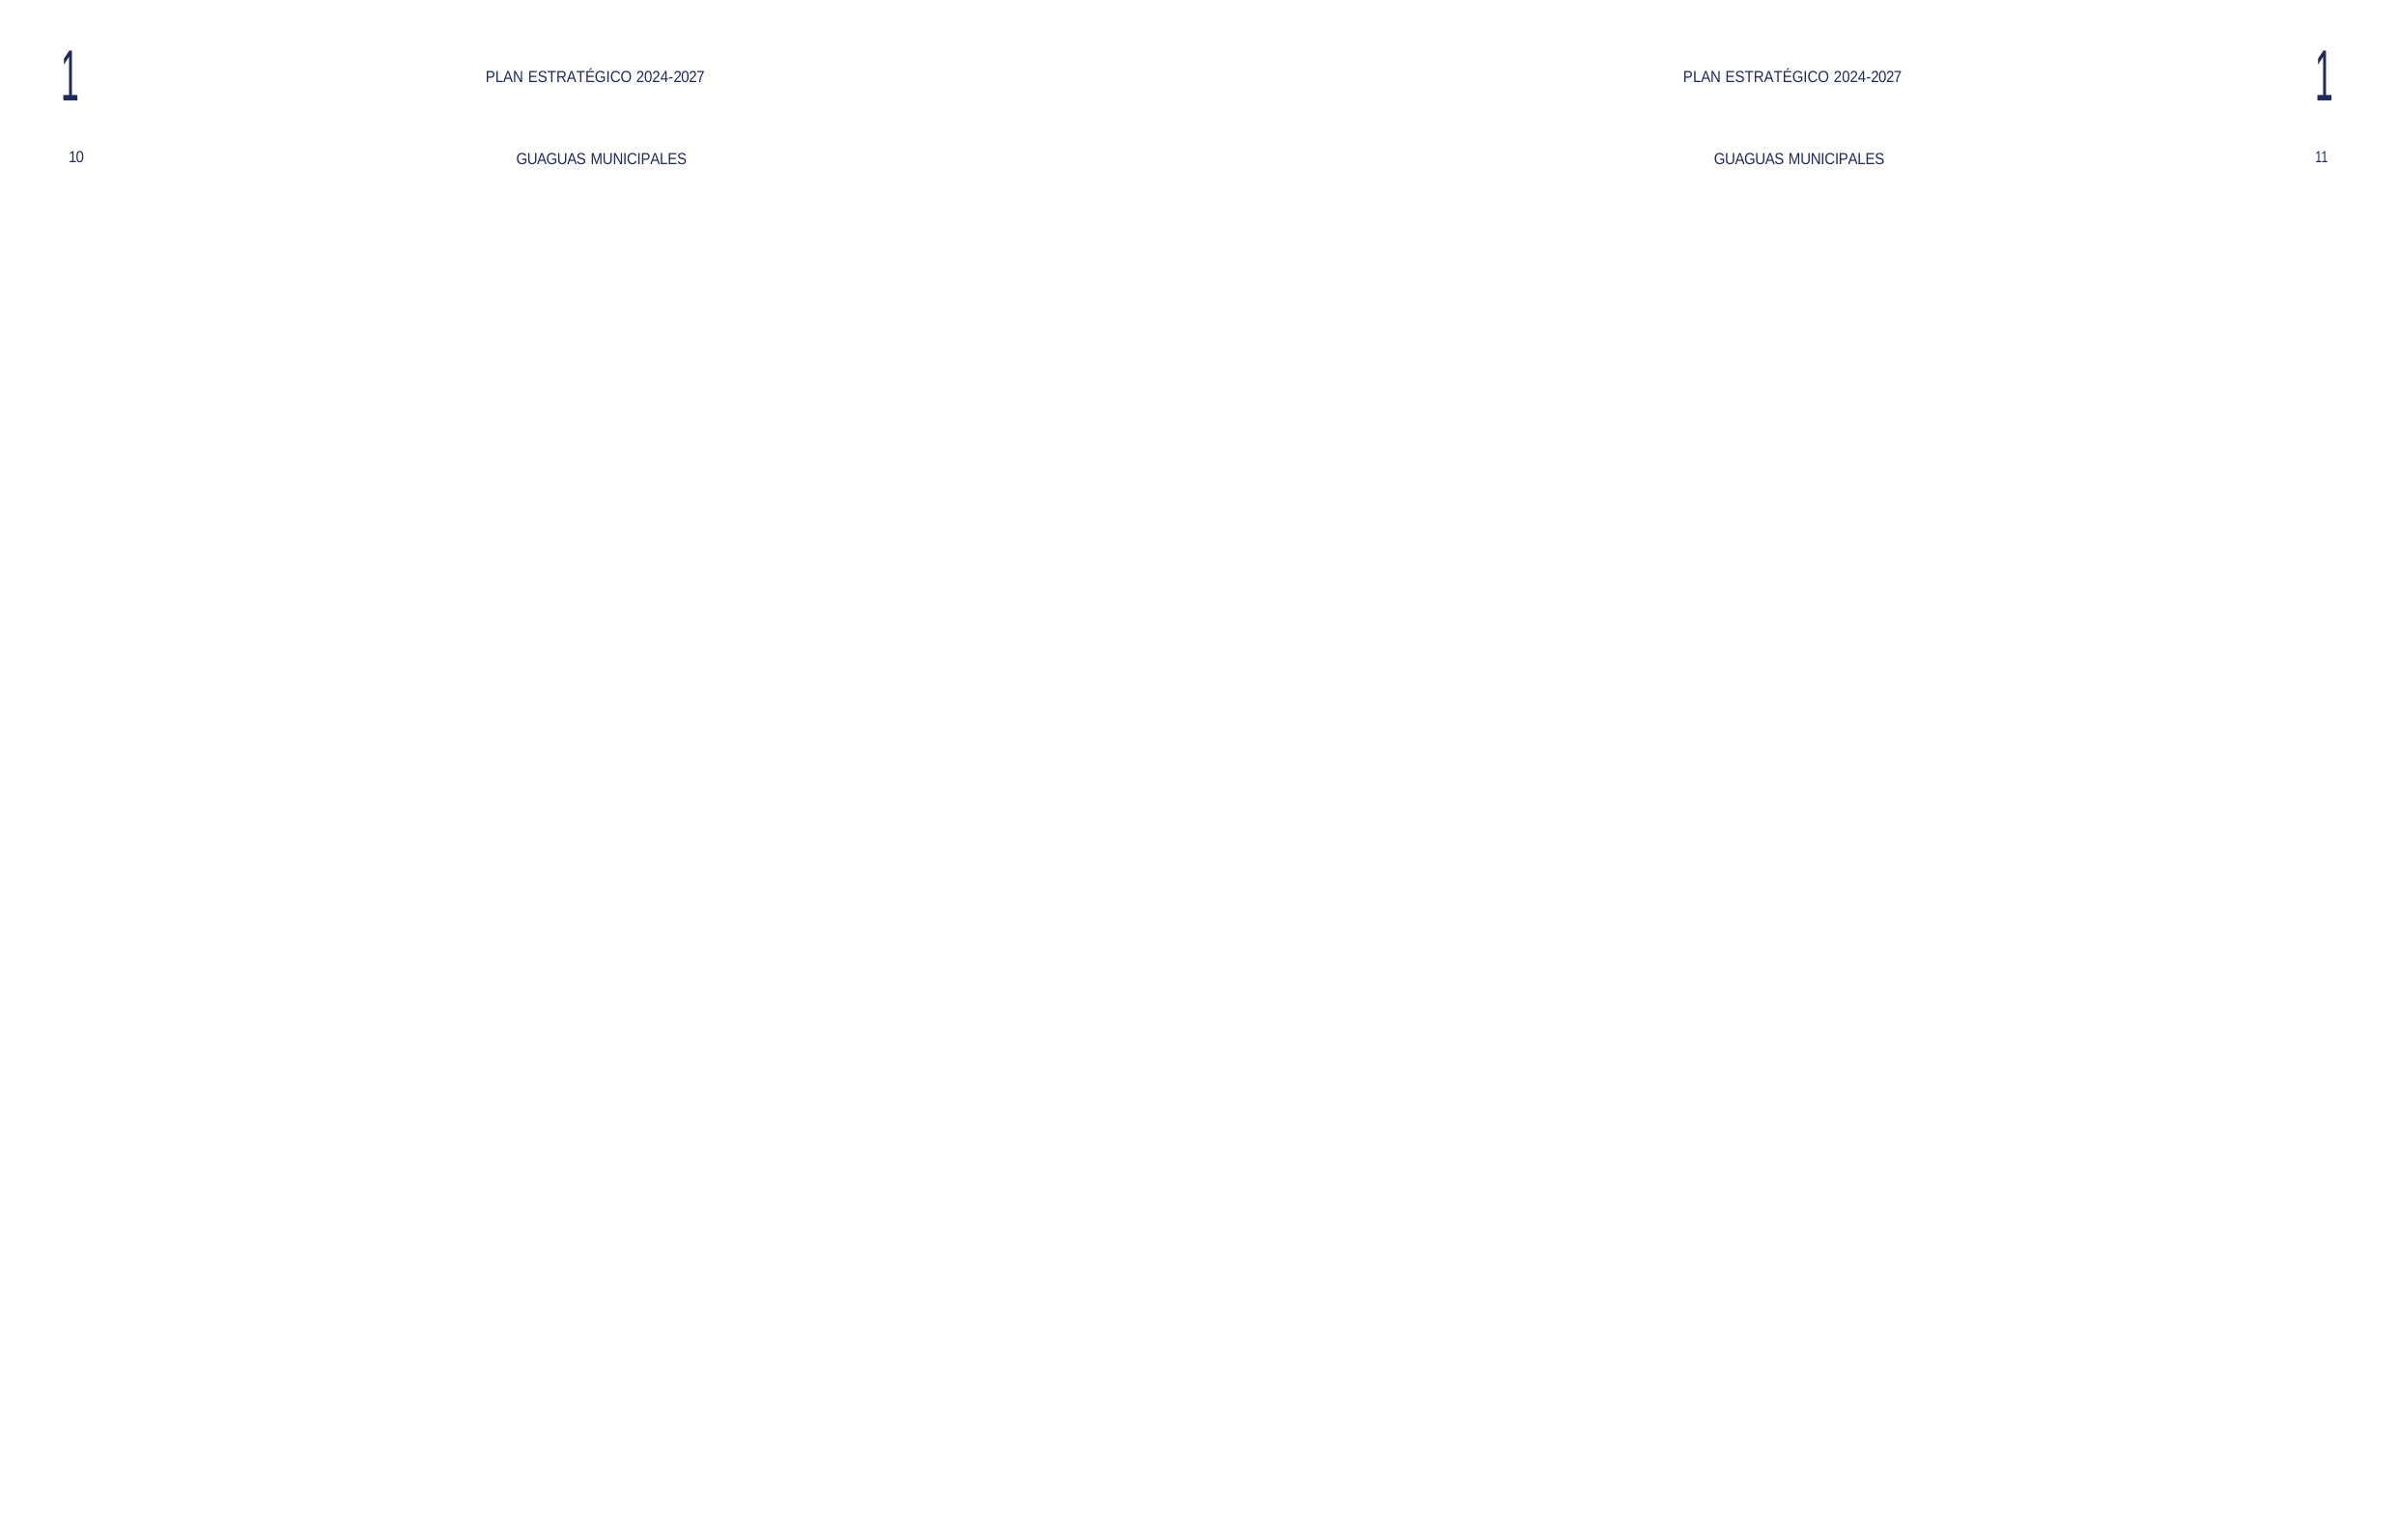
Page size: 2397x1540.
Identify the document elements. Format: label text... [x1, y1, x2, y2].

text 10 GUAGUAS MUNICIPALES GUAGUAS MUNICIPALES 11 [69, 147, 2396, 168]
